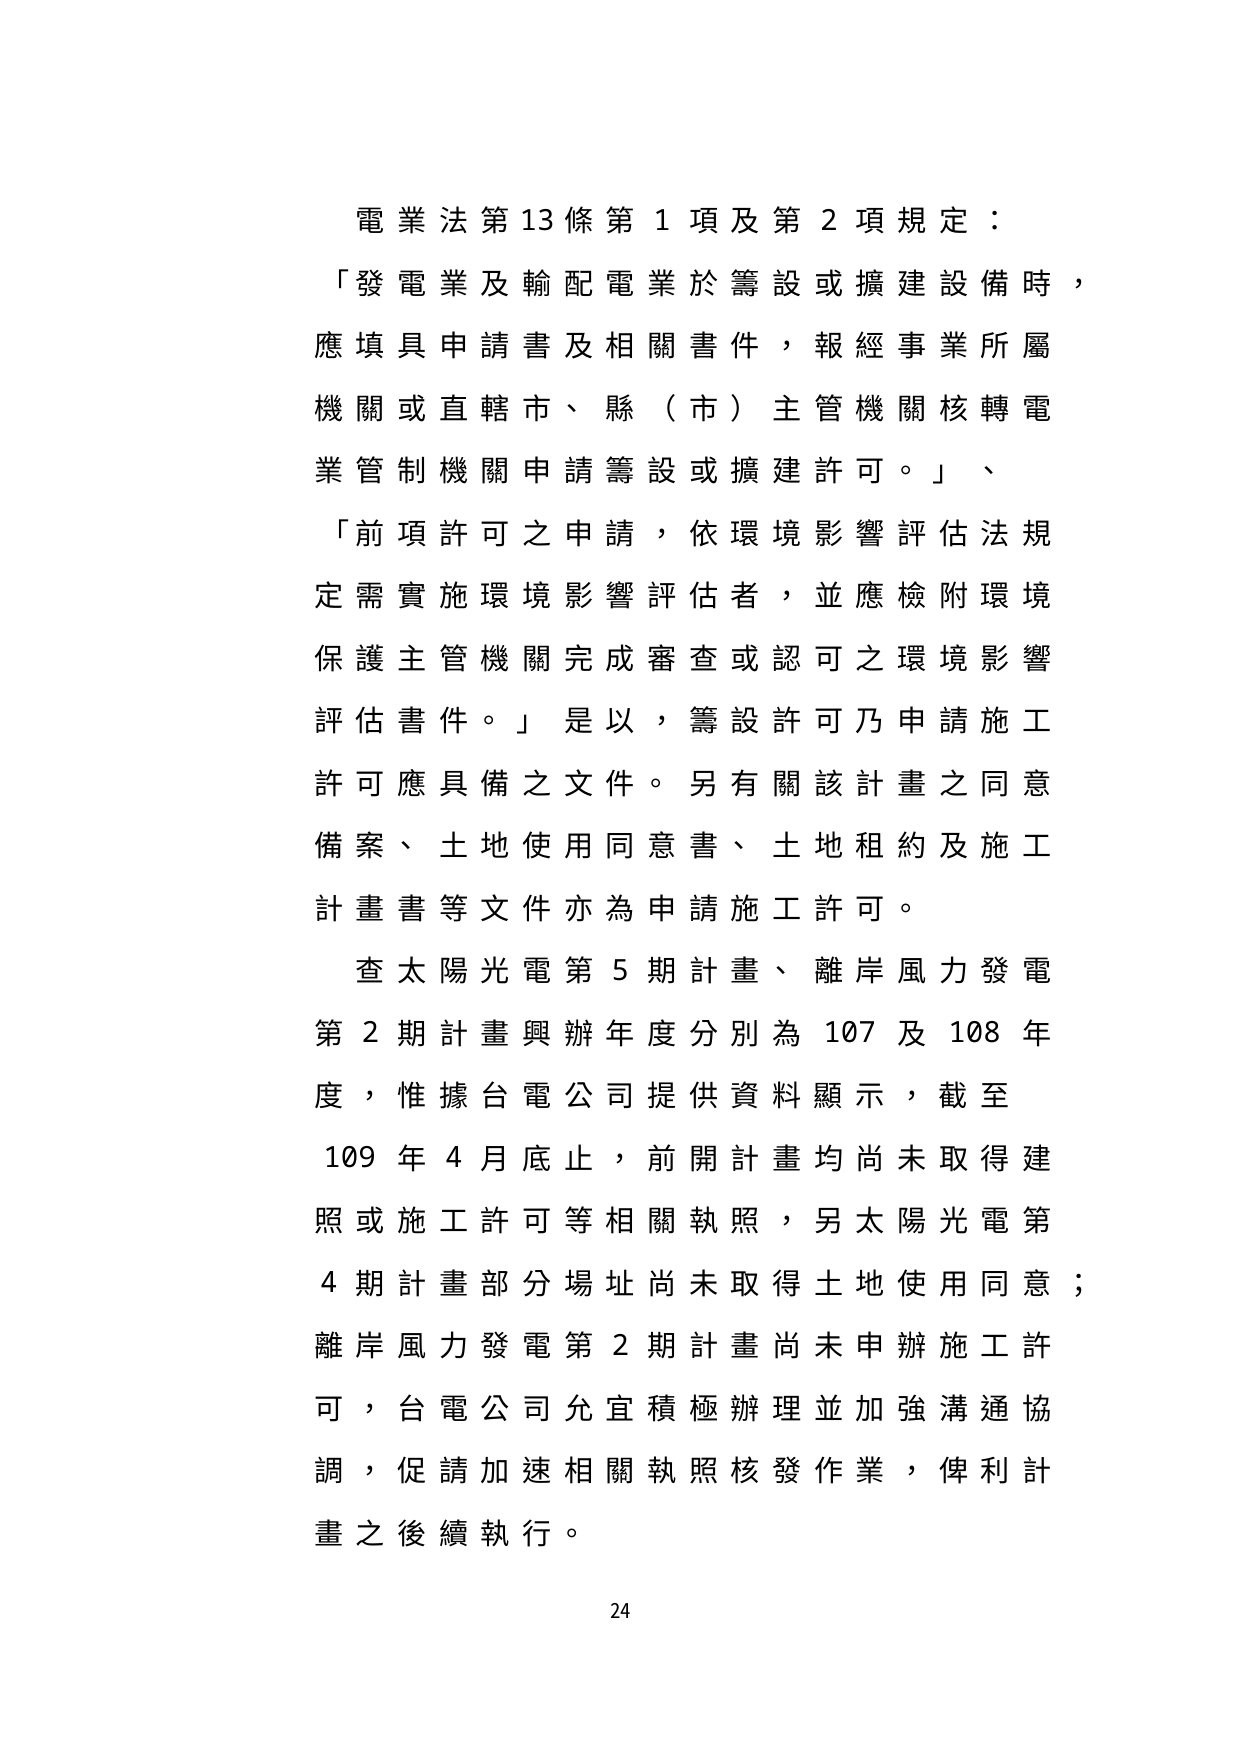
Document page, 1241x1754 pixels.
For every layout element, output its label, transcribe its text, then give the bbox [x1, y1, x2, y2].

text 電業法第13條第1項及第2項規定：「發電業及輸配電業於籌設或擴建設備時，應填具申請書及相關書件，報經事業所屬機關或直轄市、縣（市）主管機關核轉電業管制機關申請籌設或擴建許可。」、「前項許可之申請，依環境影響評估法規定需實施環境影響評估者，並應檢附環境保護主管機關完成審查或認可之環境影響評估書件。」是以，籌設許可乃申請施工許可應具備之文件。另有關該計畫之同意備案、土地使用同意書、土地租約及施工計畫書等文件亦為申請施工許可。 [271, 177, 1058, 927]
text 查太陽光電第5期計畫、離岸風力發電第2期計畫興辦年度分別為107及108年度，惟據台電公司提供資料顯示，截至109年4月底止，前開計畫均尚未取得建照或施工許可等相關執照，另太陽光電第4期計畫部分場址尚未取得土地使用同意；離岸風力發電第2期計畫尚未申辦施工許可，台電公司允宜積極辦理並加強溝通協調，促請加速相關執照核發作業，俾利計畫之後續執行。 [271, 927, 1058, 1552]
